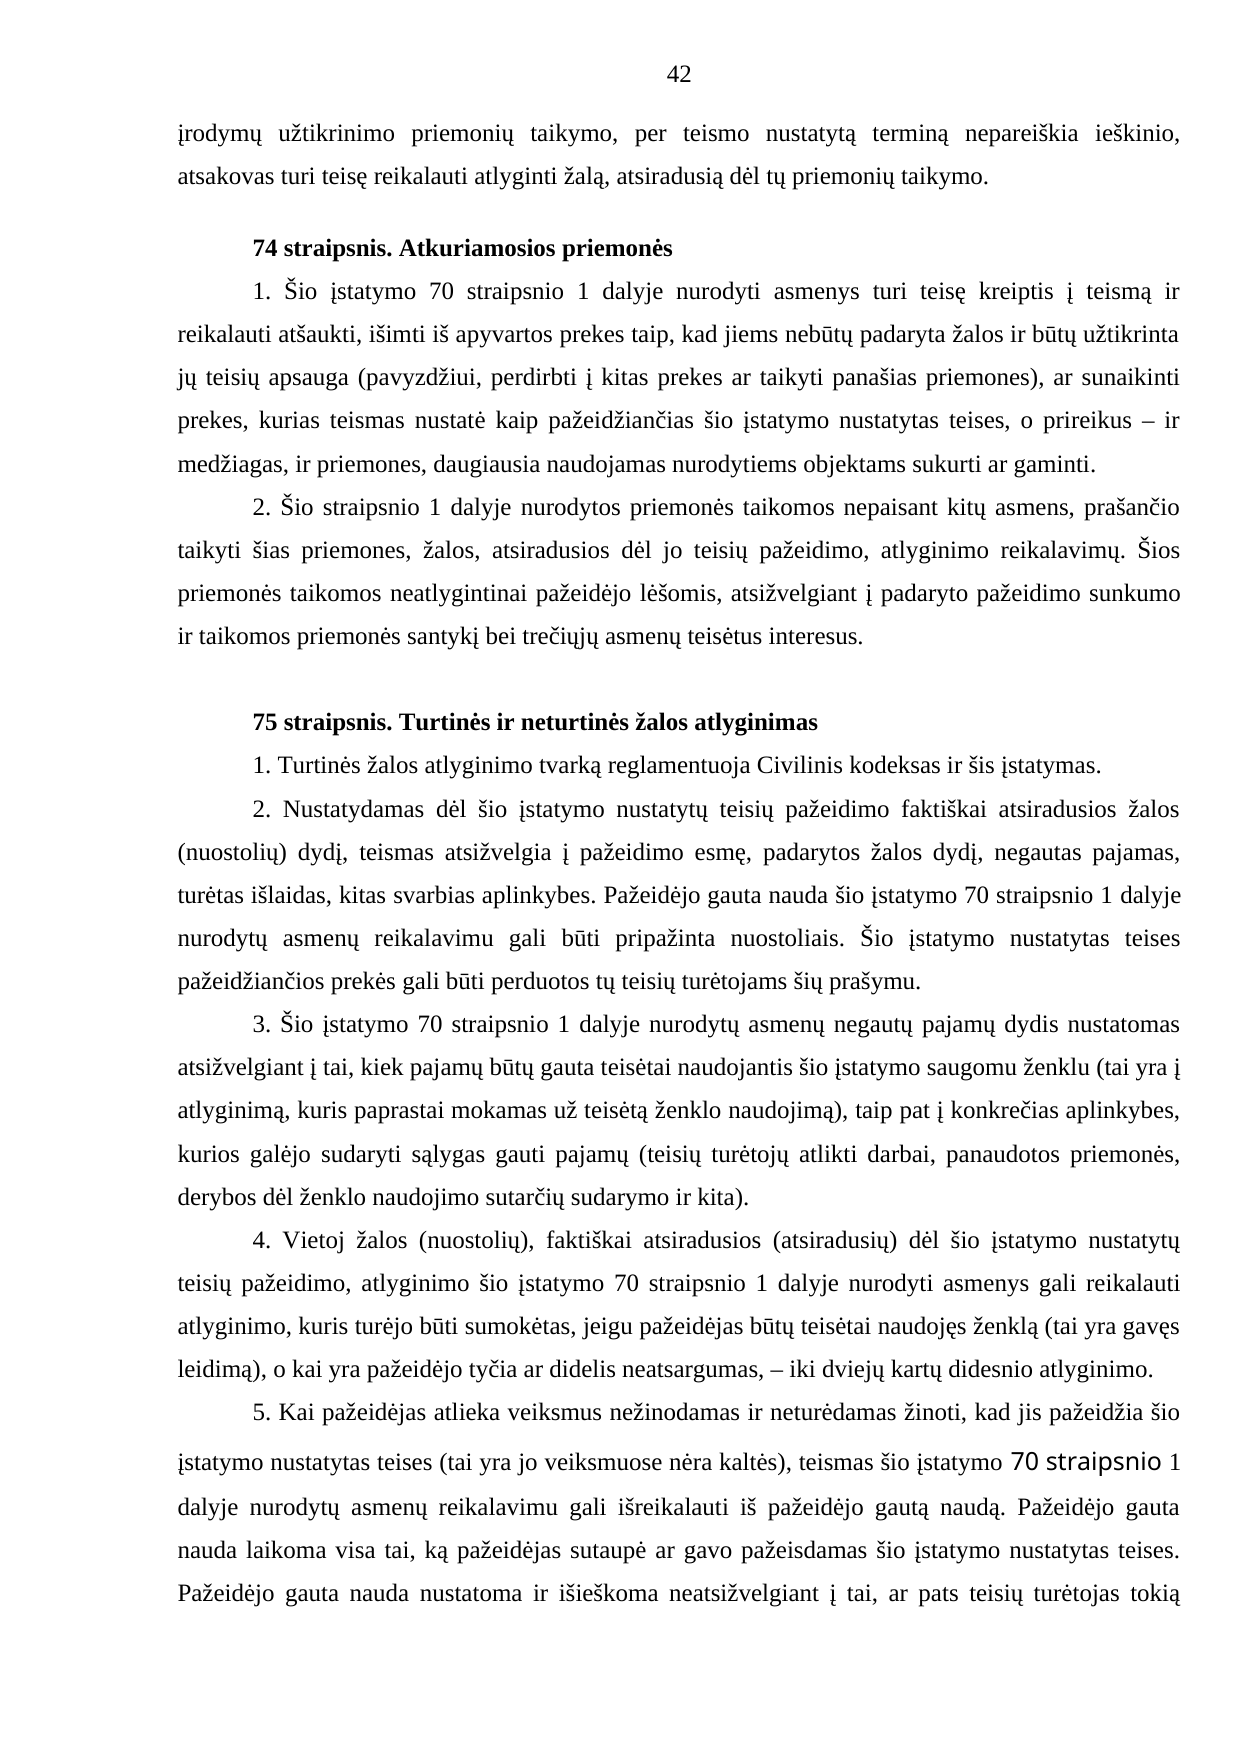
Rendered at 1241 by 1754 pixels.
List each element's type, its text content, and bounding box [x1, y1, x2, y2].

text įrodymų užtikrinimo priemonių taikymo, per teismo nustatytą terminą nepareiškia ieškinio, atsakovas turi teisę reikalauti atlyginti žalą, atsiradusią dėl tų priemonių taikymo. [177, 118, 1181, 190]
text 74 straipsnis. Atkuriamosios priemonės [177, 233, 1181, 262]
text 3. Šio įstatymo 70 straipsnio 1 dalyje nurodytų asmenų negautų pajamų dydis nustatomas atsižvelgiant į tai, kiek pajamų būtų gauta teisėtai naudojantis šio įstatymo saugomu ženklu (tai yra į atlyginimą, kuris paprastai mokamas už teisėtą ženklo naudojimą), taip pat į konkrečias aplinkybes, kurios galėjo sudaryti sąlygas gauti pajamų (teisių turėtojų atlikti darbai, panaudotos priemonės, derybos dėl ženklo naudojimo sutarčių sudarymo ir kita). [177, 1009, 1181, 1211]
text 4. Vietoj žalos (nuostolių), faktiškai atsiradusios (atsiradusių) dėl šio įstatymo nustatytų teisių pažeidimo, atlyginimo šio įstatymo 70 straipsnio 1 dalyje nurodyti asmenys gali reikalauti atlyginimo, kuris turėjo būti sumokėtas, jeigu pažeidėjas būtų teisėtai naudojęs ženklą (tai yra gavęs leidimą), o kai yra pažeidėjo tyčia ar didelis neatsargumas, – iki dviejų kartų didesnio atlyginimo. [177, 1225, 1181, 1383]
text 2. Nustatydamas dėl šio įstatymo nustatytų teisių pažeidimo faktiškai atsiradusios žalos (nuostolių) dydį, teismas atsižvelgia į pažeidimo esmę, padarytos žalos dydį, negautas pajamas, turėtas išlaidas, kitas svarbias aplinkybes. Pažeidėjo gauta nauda šio įstatymo 70 straipsnio 1 dalyje nurodytų asmenų reikalavimu gali būti pripažinta nuostoliais. Šio įstatymo nustatytas teises pažeidžiančios prekės gali būti perduotos tų teisių turėtojams šių prašymu. [177, 794, 1181, 995]
text 1. Šio įstatymo 70 straipsnio 1 dalyje nurodyti asmenys turi teisę kreiptis į teismą ir reikalauti atšaukti, išimti iš apyvartos prekes taip, kad jiems nebūtų padaryta žalos ir būtų užtikrinta jų teisių apsauga (pavyzdžiui, perdirbti į kitas prekes ar taikyti panašias priemones), ar sunaikinti prekes, kurias teismas nustatė kaip pažeidžiančias šio įstatymo nustatytas teises, o prireikus – ir medžiagas, ir priemones, daugiausia naudojamas nurodytiems objektams sukurti ar gaminti. [177, 276, 1181, 477]
text 1. Turtinės žalos atlyginimo tvarką reglamentuoja Civilinis kodeksas ir šis įstatymas. [177, 751, 1181, 779]
text 2. Šio straipsnio 1 dalyje nurodytos priemonės taikomos nepaisant kitų asmens, prašančio taikyti šias priemones, žalos, atsiradusios dėl jo teisių pažeidimo, atlyginimo reikalavimų. Šios priemonės taikomos neatlygintinai pažeidėjo lėšomis, atsižvelgiant į padaryto pažeidimo sunkumo ir taikomos priemonės santykį bei trečiųjų asmenų teisėtus interesus. [177, 492, 1181, 650]
text 75 straipsnis. Turtinės ir neturtinės žalos atlyginimas [177, 707, 1181, 736]
text 5. Kai pažeidėjas atlieka veiksmus nežinodamas ir neturėdamas žinoti, kad jis pažeidžia šio įstatymo nustatytas teises (tai yra jo veiksmuose nėra kaltės), teismas šio įstatymo 70 straipsnio 1 dalyje nurodytų asmenų reikalavimu gali išreikalauti iš pažeidėjo gautą naudą. Pažeidėjo gauta nauda laikoma visa tai, ką pažeidėjas sutaupė ar gavo pažeisdamas šio įstatymo nustatytas teises. Pažeidėjo gauta nauda nustatoma ir išieškoma neatsižvelgiant į tai, ar pats teisių turėtojas tokią [177, 1397, 1181, 1607]
